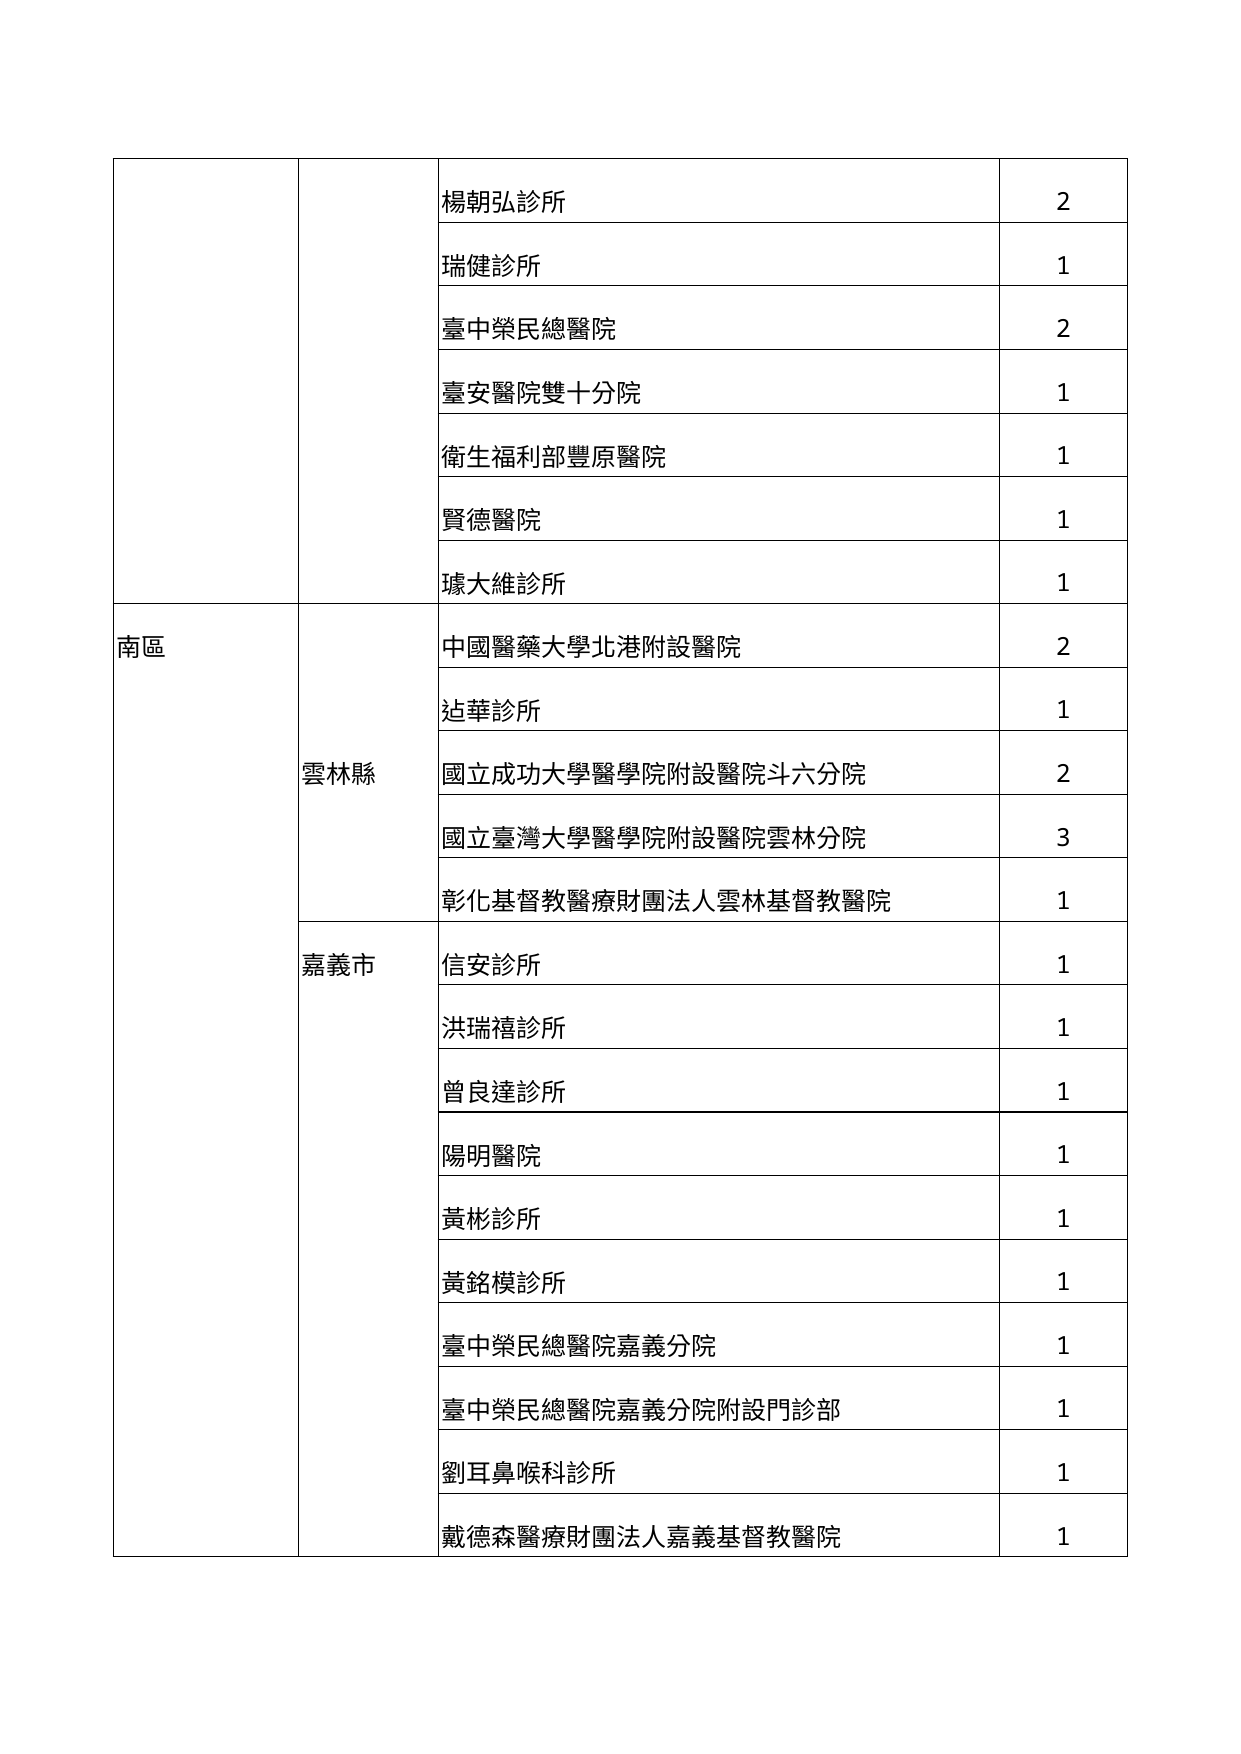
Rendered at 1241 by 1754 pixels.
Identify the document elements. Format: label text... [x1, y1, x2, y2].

table_cell 1 [1000, 1494, 1127, 1556]
table_cell 中國醫藥大學北港附設醫院 [439, 604, 999, 667]
table_cell [114, 159, 298, 603]
table_cell 臺中榮民總醫院 [439, 286, 999, 349]
table_cell 2 [1000, 604, 1127, 667]
table_cell 1 [1000, 1430, 1127, 1493]
table_cell 2 [1000, 731, 1127, 794]
table_cell 2 [1000, 286, 1127, 349]
table_cell 1 [1000, 477, 1127, 539]
table_cell 1 [1000, 1240, 1127, 1302]
table_cell 黃銘模診所 [439, 1240, 999, 1302]
table_cell 1 [1000, 414, 1127, 476]
table_cell 衛生福利部豐原醫院 [439, 414, 999, 476]
table_cell 1 [1000, 223, 1127, 285]
table_cell 臺中榮民總醫院嘉義分院 [439, 1303, 999, 1366]
table_cell 國立臺灣大學醫學院附設醫院雲林分院 [439, 795, 999, 857]
table_cell 1 [1000, 1367, 1127, 1429]
table_cell 1 [1000, 541, 1127, 603]
table_cell 1 [1000, 668, 1127, 730]
table_cell 楊朝弘診所 [439, 159, 999, 222]
table_cell 洪瑞禧診所 [439, 985, 999, 1048]
table_cell 1 [1000, 1049, 1127, 1111]
table_cell 1 [1000, 350, 1127, 412]
table_cell 1 [1000, 985, 1127, 1048]
table_cell 1 [1000, 1176, 1127, 1238]
table_cell 璩大維診所 [439, 541, 999, 603]
table_cell 賢德醫院 [439, 477, 999, 539]
table_cell 戴德森醫療財團法人嘉義基督教醫院 [439, 1494, 999, 1556]
table_cell 1 [1000, 1303, 1127, 1366]
table_cell 2 [1000, 159, 1127, 222]
table_cell 雲林縣 [299, 604, 438, 921]
table_cell 3 [1000, 795, 1127, 857]
table_cell 信安診所 [439, 922, 999, 984]
table_cell 劉耳鼻喉科診所 [439, 1430, 999, 1493]
table_cell 迠華診所 [439, 668, 999, 730]
table_cell 曾良達診所 [439, 1049, 999, 1111]
table_cell 國立成功大學醫學院附設醫院斗六分院 [439, 731, 999, 794]
table_cell 南區 [114, 604, 298, 1556]
table_cell 臺安醫院雙十分院 [439, 350, 999, 412]
table_cell 1 [1000, 1113, 1127, 1175]
table_cell 嘉義市 [299, 922, 438, 1556]
table_cell [299, 159, 438, 603]
table_cell 臺中榮民總醫院嘉義分院附設門診部 [439, 1367, 999, 1429]
table_cell 彰化基督教醫療財團法人雲林基督教醫院 [439, 858, 999, 921]
table_cell 陽明醫院 [439, 1113, 999, 1175]
table_cell 黃彬診所 [439, 1176, 999, 1238]
table_cell 瑞健診所 [439, 223, 999, 285]
table_cell 1 [1000, 922, 1127, 984]
table_cell 1 [1000, 858, 1127, 921]
